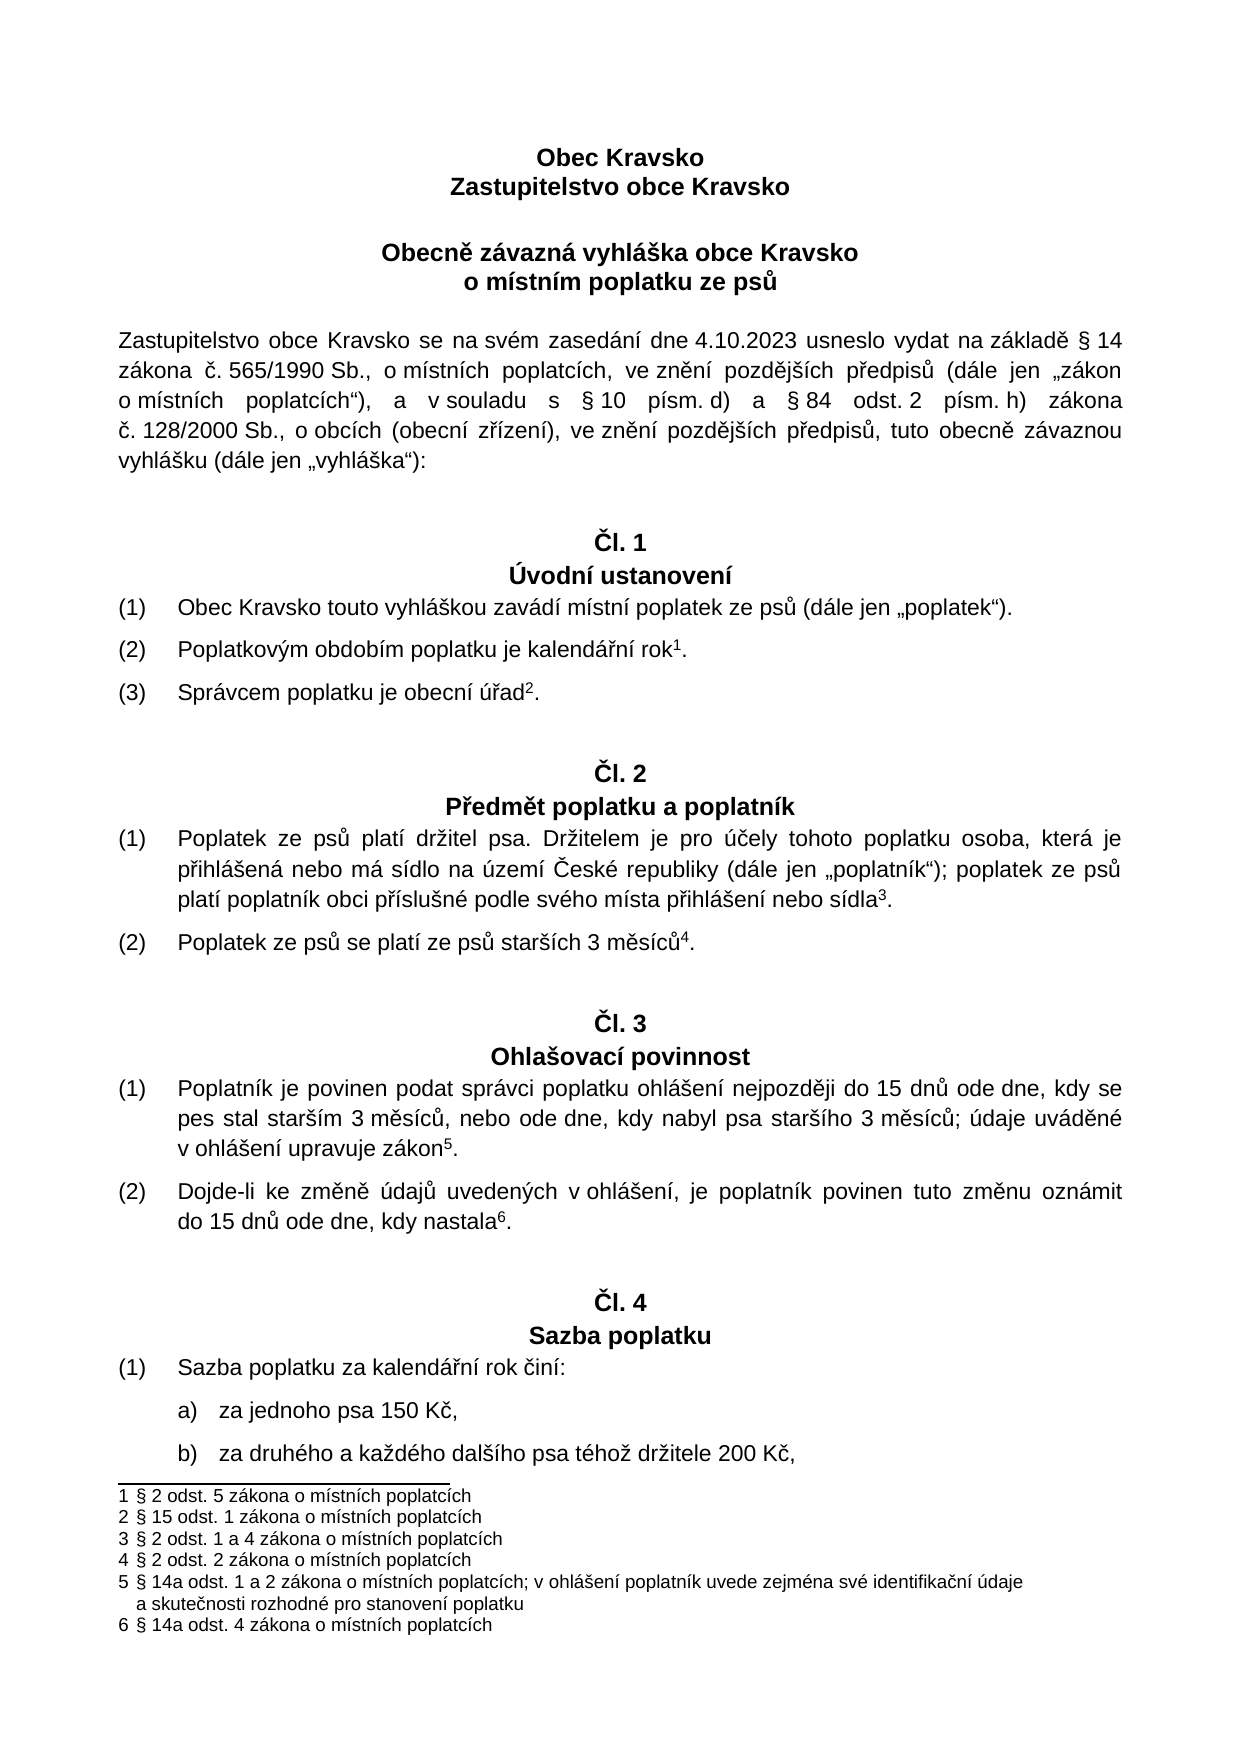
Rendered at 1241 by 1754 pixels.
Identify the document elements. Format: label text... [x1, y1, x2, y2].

list za druhého a každého dalšího psa téhož držitele 200 Kč, [177, 1440, 1122, 1466]
list § 14a odst. 4 zákona o místních poplatcích [118, 1614, 1122, 1635]
list Správcem poplatku je obecní úřad. [118, 679, 1122, 706]
subtitle Čl. 3 Ohlašovací povinnost [118, 1009, 1122, 1071]
list § 2 odst. 2 zákona o místních poplatcích [118, 1549, 1122, 1571]
list Poplatek ze psů se platí ze psů starších 3 měsíců. [118, 928, 1122, 955]
subtitle Čl. 4 Sazba poplatku [118, 1288, 1122, 1350]
list § 2 odst. 1 a 4 zákona o místních poplatcích [118, 1528, 1122, 1549]
list Poplatek ze psů platí držitel psa. Držitelem je pro účely tohoto poplatku osoba, která je přihlášená nebo má sídlo na území České republiky (dále jen „poplatník“); poplatek ze psů platí poplatník obci příslušné podle svého místa přihlášení nebo sídla. [118, 825, 1122, 912]
subtitle Čl. 2 Předmět poplatku a poplatník [118, 759, 1122, 821]
list Obec Kravsko touto vyhláškou zavádí místní poplatek ze psů (dále jen „poplatek“). [118, 594, 1122, 620]
subtitle Obecně závazná vyhláška obce Kravsko o místním poplatku ze psů [118, 238, 1122, 295]
list Poplatkovým obdobím poplatku je kalendářní rok. [118, 636, 1122, 663]
text Obec Kravsko Zastupitelstvo obce Kravsko [118, 143, 1122, 201]
list Dojde-li ke změně údajů uvedených v ohlášení, je poplatník povinen tuto změnu oznámit do 15 dnů ode dne, kdy nastala. [118, 1178, 1122, 1234]
list § 2 odst. 5 zákona o místních poplatcích [118, 1484, 1122, 1506]
text Zastupitelstvo obce Kravsko se na svém zasedání dne 4.10.2023 usneslo vydat na základě § 14 zákona č. 565/1990 Sb., o místních poplatcích, ve znění pozdějších předpisů (dále jen „zákon o místních poplatcích“), a v souladu s § 10 písm. d) a § 84 odst. 2 písm. h) zákona č. 128/2000 Sb., o obcích (obecní zřízení), ve znění pozdějších předpisů, tuto obecně závaznou vyhlášku (dále jen „vyhláška“): [118, 327, 1122, 474]
list § 15 odst. 1 zákona o místních poplatcích [118, 1506, 1122, 1528]
list Poplatník je povinen podat správci poplatku ohlášení nejpozději do 15 dnů ode dne, kdy se pes stal starším 3 měsíců, nebo ode dne, kdy nabyl psa staršího 3 měsíců; údaje uváděné v ohlášení upravuje zákon. [118, 1075, 1122, 1162]
subtitle Čl. 1 Úvodní ustanovení [118, 528, 1122, 589]
list § 14a odst. 1 a 2 zákona o místních poplatcích; v ohlášení poplatník uvede zejména své identifikační údaje a skutečnosti rozhodné pro stanovení poplatku [118, 1571, 1122, 1614]
list Sazba poplatku za kalendářní rok činí: [118, 1354, 1122, 1381]
list za jednoho psa 150 Kč, [177, 1397, 1122, 1423]
